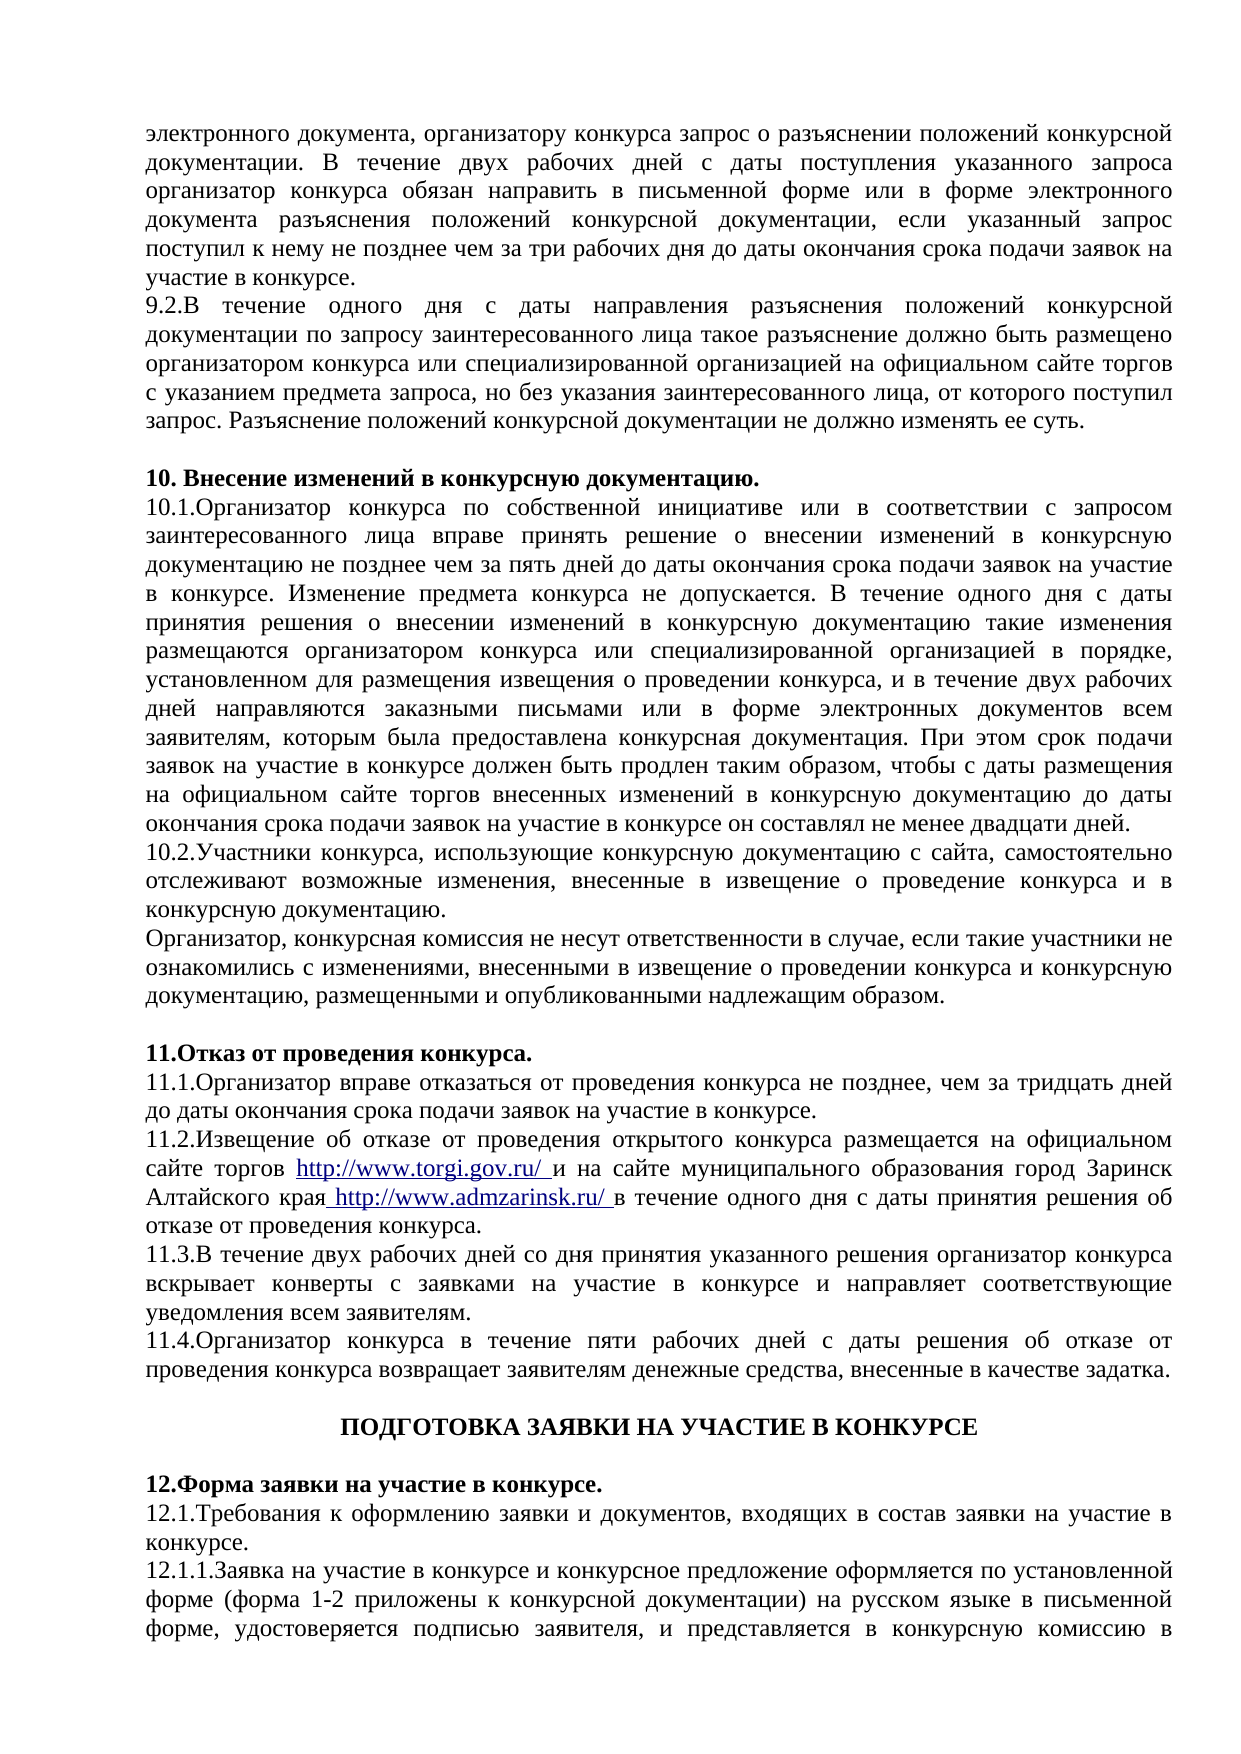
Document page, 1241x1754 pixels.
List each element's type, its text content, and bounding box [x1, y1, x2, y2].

text 10.1.Организатор конкурса по собственной инициативе или в соответствии с запросом заинтересованного лица вправе принять решение о внесении изменений в конкурсную документацию не позднее чем за пять дней до даты окончания срока подачи заявок на участие в конкурсе. Изменение предмета конкурса не допускается. В течение одного дня с даты принятия решения о внесении изменений в конкурсную документацию такие изменения размещаются организатором конкурса или специализированной организацией в порядке, установленном для размещения извещения о проведении конкурса, и в течение двух рабочих дней направляются заказными письмами или в форме электронных документов всем заявителям, которым была предоставлена конкурсная документация. При этом срок подачи заявок на участие в конкурсе должен быть продлен таким образом, чтобы с даты размещения на официальном сайте торгов внесенных изменений в конкурсную документацию до даты окончания срока подачи заявок на участие в конкурсе он составлял не менее двадцати дней. [145, 492, 1173, 837]
text 11.3.В течение двух рабочих дней со дня принятия указанного решения организатор конкурса вскрывает конверты с заявками на участие в конкурсе и направляет соответствующие уведомления всем заявителям. [145, 1239, 1173, 1326]
text 12.1.Требования к оформлению заявки и документов, входящих в состав заявки на участие в конкурсе. [145, 1498, 1173, 1556]
text 11.2.Извещение об отказе от проведения открытого конкурса размещается на официальном сайте торгов http://www.torgi.gov.ru/ и на сайте муниципального образования город Заринск Алтайского края http://www.admzarinsk.ru/ в течение одного дня с даты принятия решения об отказе от проведения конкурса. [145, 1124, 1173, 1239]
text Организатор, конкурсная комиссия не несут ответственности в случае, если такие участники не ознакомились с изменениями, внесенными в извещение о проведении конкурса и конкурсную документацию, размещенными и опубликованными надлежащим образом. [145, 923, 1173, 1009]
text 10.2.Участники конкурса, использующие конкурсную документацию с сайта, самостоятельно отслеживают возможные изменения, внесенные в извещение о проведение конкурса и в конкурсную документацию. [145, 837, 1173, 923]
text 11.Отказ от проведения конкурса. [145, 1038, 1173, 1067]
text электронного документа, организатору конкурса запрос о разъяснении положений конкурсной документации. В течение двух рабочих дней с даты поступления указанного запроса организатор конкурса обязан направить в письменной форме или в форме электронного документа разъяснения положений конкурсной документации, если указанный запрос поступил к нему не позднее чем за три рабочих дня до даты окончания срока подачи заявок на участие в конкурсе. [145, 118, 1173, 291]
text 12.Форма заявки на участие в конкурсе. [145, 1469, 1173, 1498]
text 12.1.1.Заявка на участие в конкурсе и конкурсное предложение оформляется по установленной форме (форма 1-2 приложены к конкурсной документации) на русском языке в письменной форме, удостоверяется подписью заявителя, и представляется в конкурсную комиссию в [145, 1556, 1173, 1642]
text 9.2.В течение одного дня с даты направления разъяснения положений конкурсной документации по запросу заинтересованного лица такое разъяснение должно быть размещено организатором конкурса или специализированной организацией на официальном сайте торгов с указанием предмета запроса, но без указания заинтересованного лица, от которого поступил запрос. Разъяснение положений конкурсной документации не должно изменять ее суть. [145, 291, 1173, 434]
text 11.4.Организатор конкурса в течение пяти рабочих дней с даты решения об отказе от проведения конкурса возвращает заявителям денежные средства, внесенные в качестве задатка. [145, 1326, 1173, 1383]
text 11.1.Организатор вправе отказаться от проведения конкурса не позднее, чем за тридцать дней до даты окончания срока подачи заявок на участие в конкурсе. [145, 1067, 1173, 1124]
text 10. Внесение изменений в конкурсную документацию. [145, 463, 1173, 492]
text ПОДГОТОВКА ЗАЯВКИ НА УЧАСТИЕ В КОНКУРСЕ [145, 1412, 1173, 1441]
